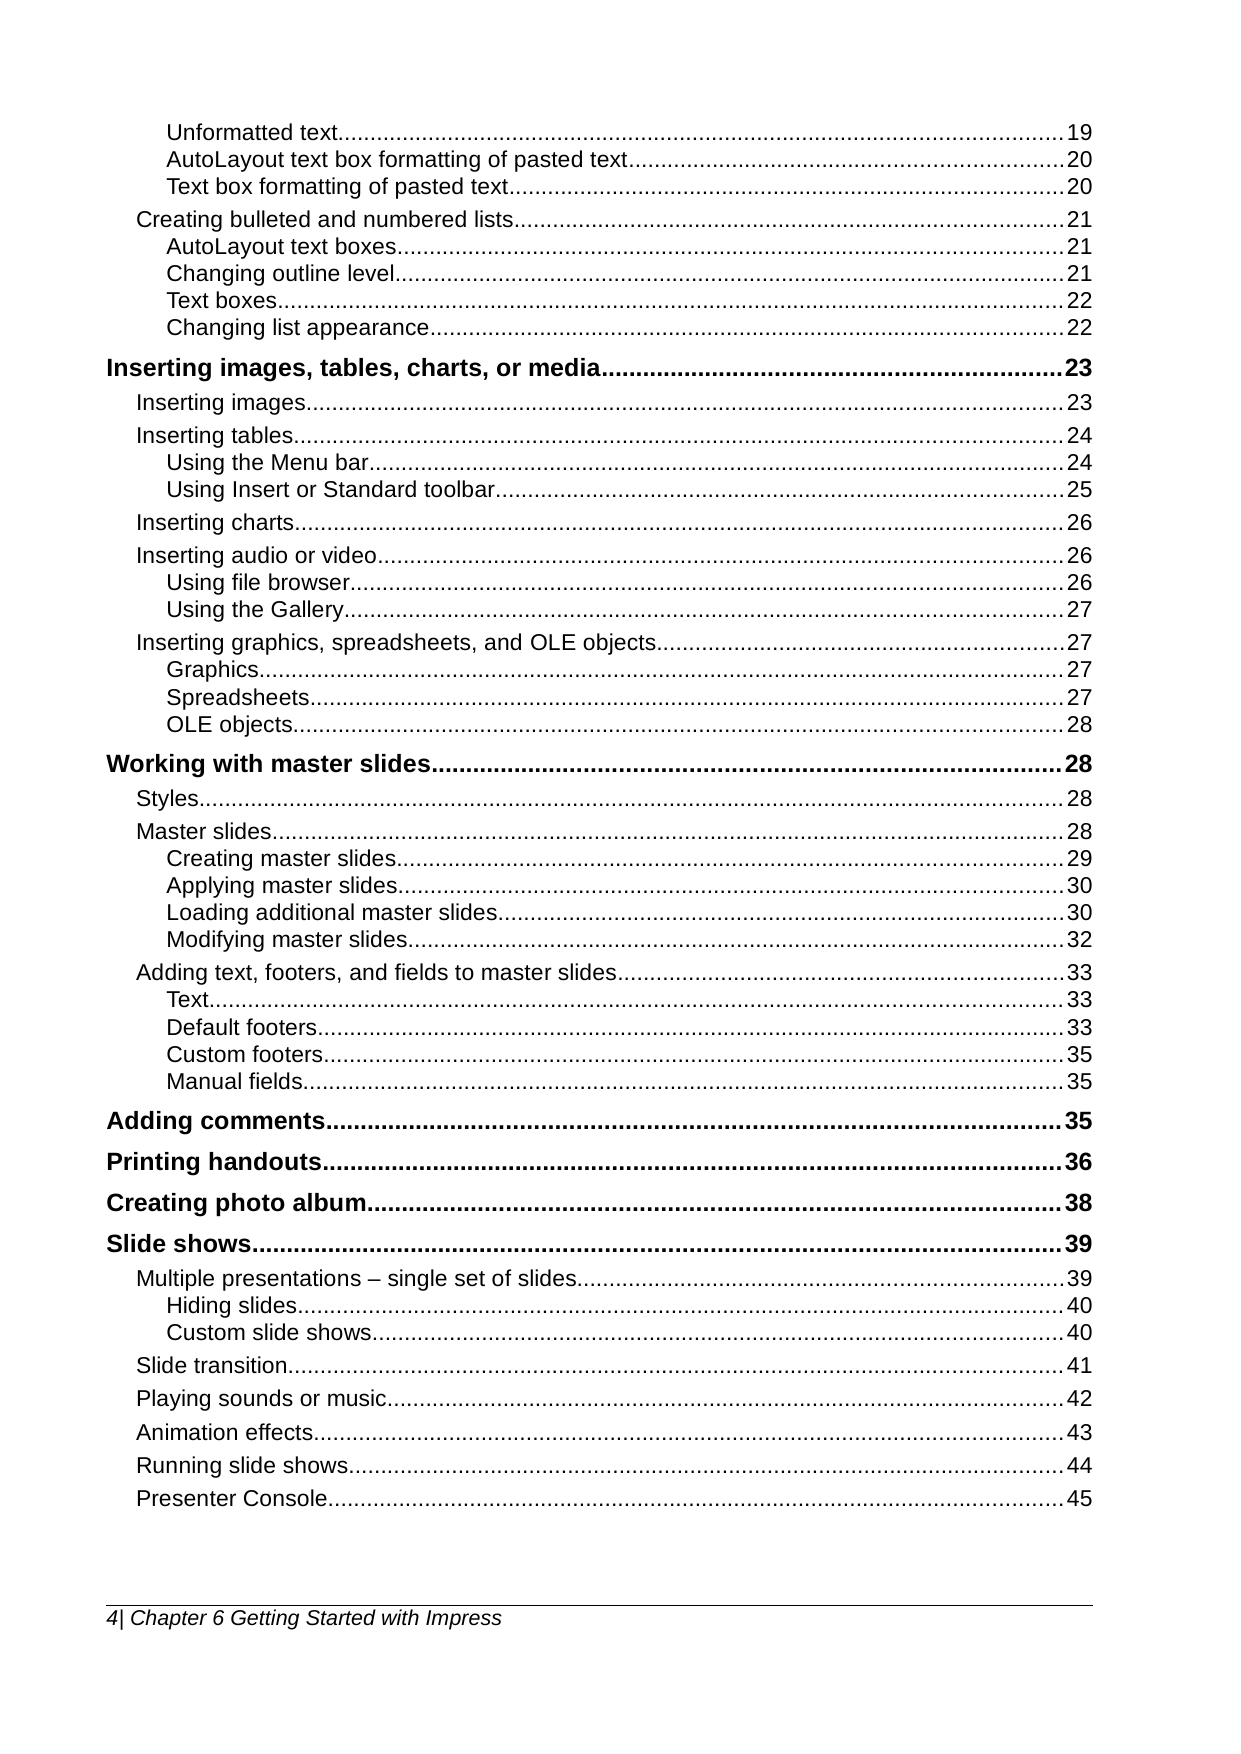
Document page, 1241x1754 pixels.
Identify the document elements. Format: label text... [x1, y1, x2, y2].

text Inserting audio or video 26 [136, 541, 1093, 568]
text Unformatted text 19 [166, 118, 1093, 145]
text Inserting tables 24 [136, 421, 1093, 448]
text AutoLayout text boxes 21 [166, 232, 1093, 259]
text Default footers 33 [166, 1013, 1093, 1040]
text OLE objects 28 [166, 710, 1093, 737]
text Using file browser 26 [166, 568, 1093, 596]
text Loading additional master slides 30 [166, 898, 1093, 926]
text Text box formatting of pasted text 20 [166, 172, 1093, 199]
text Graphics 27 [166, 656, 1093, 683]
text Slide shows 39 [106, 1229, 1093, 1258]
text Manual fields 35 [166, 1067, 1093, 1094]
text Hiding slides 40 [166, 1291, 1093, 1318]
text Using the Gallery 27 [166, 596, 1093, 623]
text Changing list appearance 22 [166, 314, 1093, 341]
text Printing handouts 36 [106, 1147, 1093, 1176]
text Animation effects 43 [136, 1418, 1093, 1445]
text Inserting graphics, spreadsheets, and OLE objects 27 [136, 629, 1093, 656]
text Modifying master slides 32 [166, 926, 1093, 953]
text Inserting images, tables, charts, or media 23 [106, 353, 1093, 382]
text Creating bulleted and numbered lists 21 [136, 205, 1093, 232]
text Inserting images 23 [136, 388, 1093, 415]
text Changing outline level 21 [166, 259, 1093, 287]
text Adding text, footers, and fields to master slides 33 [136, 959, 1093, 986]
text AutoLayout text box formatting of pasted text 20 [166, 145, 1093, 172]
text Master slides 28 [136, 817, 1093, 844]
text Multiple presentations – single set of slides 39 [136, 1264, 1093, 1291]
text Styles 28 [136, 784, 1093, 811]
text Creating photo album 38 [106, 1188, 1093, 1217]
text Playing sounds or music 42 [136, 1385, 1093, 1412]
text Inserting charts 26 [136, 508, 1093, 535]
text Using Insert or Standard toolbar 25 [166, 475, 1093, 502]
text Using the Menu bar 24 [166, 448, 1093, 475]
text Text 33 [166, 986, 1093, 1013]
text Applying master slides 30 [166, 871, 1093, 898]
text Presenter Console 45 [136, 1484, 1093, 1511]
text Slide transition 41 [136, 1352, 1093, 1379]
text Spreadsheets 27 [166, 683, 1093, 710]
text Creating master slides 29 [166, 844, 1093, 871]
text Custom slide shows 40 [166, 1318, 1093, 1346]
text Text boxes 22 [166, 287, 1093, 314]
text Adding comments 35 [106, 1106, 1093, 1135]
text Working with master slides 28 [106, 749, 1093, 778]
text Running slide shows 44 [136, 1451, 1093, 1478]
text Custom footers 35 [166, 1040, 1093, 1067]
